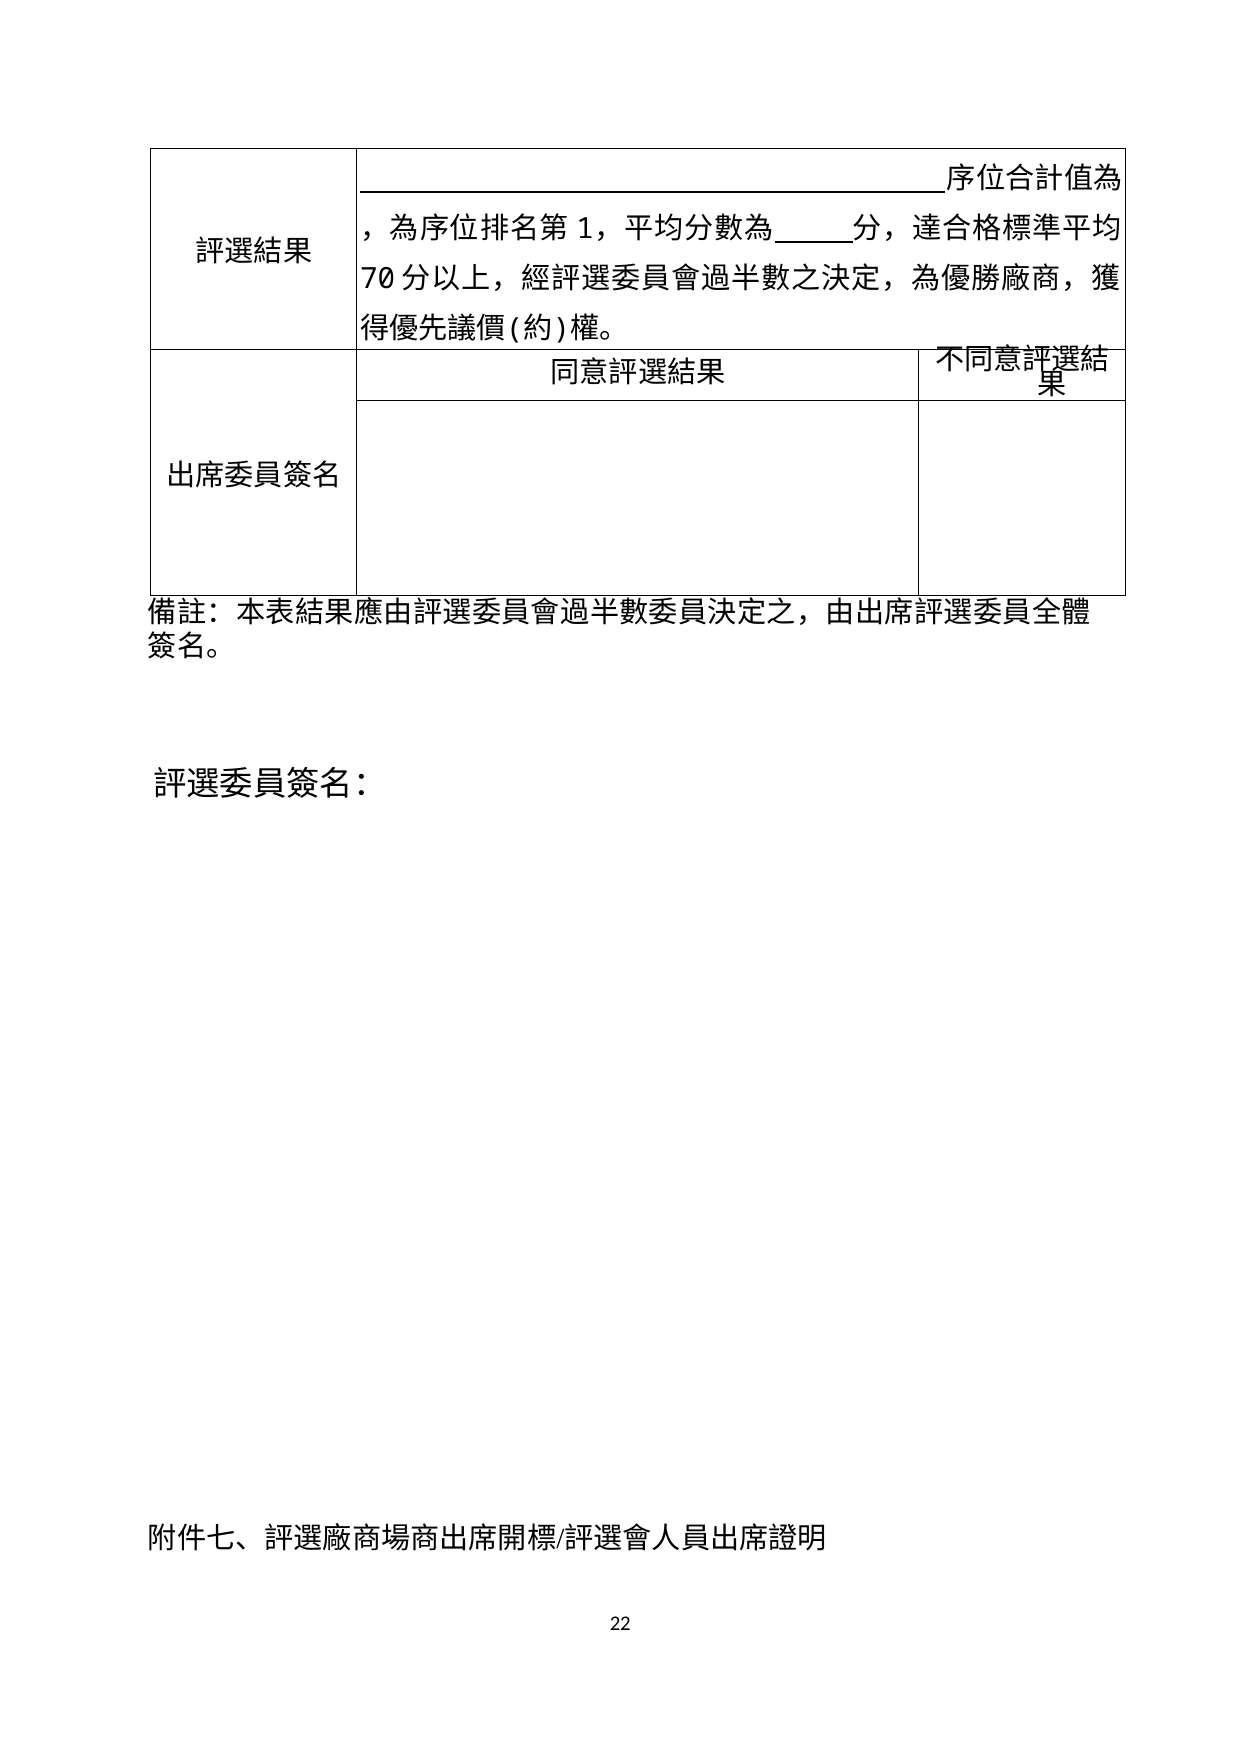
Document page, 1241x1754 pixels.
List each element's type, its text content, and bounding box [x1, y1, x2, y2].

text 附件七、評選廠商場商出席開標/評選會人員出席證明 [148, 1511, 1092, 1558]
table_cell 同意評選結果 [357, 350, 918, 400]
text 評選委員簽名： [138, 756, 401, 804]
table_cell 評選結果 [151, 149, 356, 349]
table_cell [919, 401, 1125, 595]
table_cell 出席委員簽名 [151, 350, 356, 595]
text 備註：本表結果應由評選委員會過半數委員決定之，由出席評選委員全體簽名。 [148, 596, 1092, 663]
table_cell 不同意評選結果 [919, 350, 1125, 400]
table_cell 序位合計值為 ，為序位排名第1，平均分數為 分，達合格標準平均70分以上，經評選委員會過半數之決定，為優勝廠商，獲得優先議價(約)權。 [357, 149, 1125, 349]
table_cell [357, 401, 918, 595]
